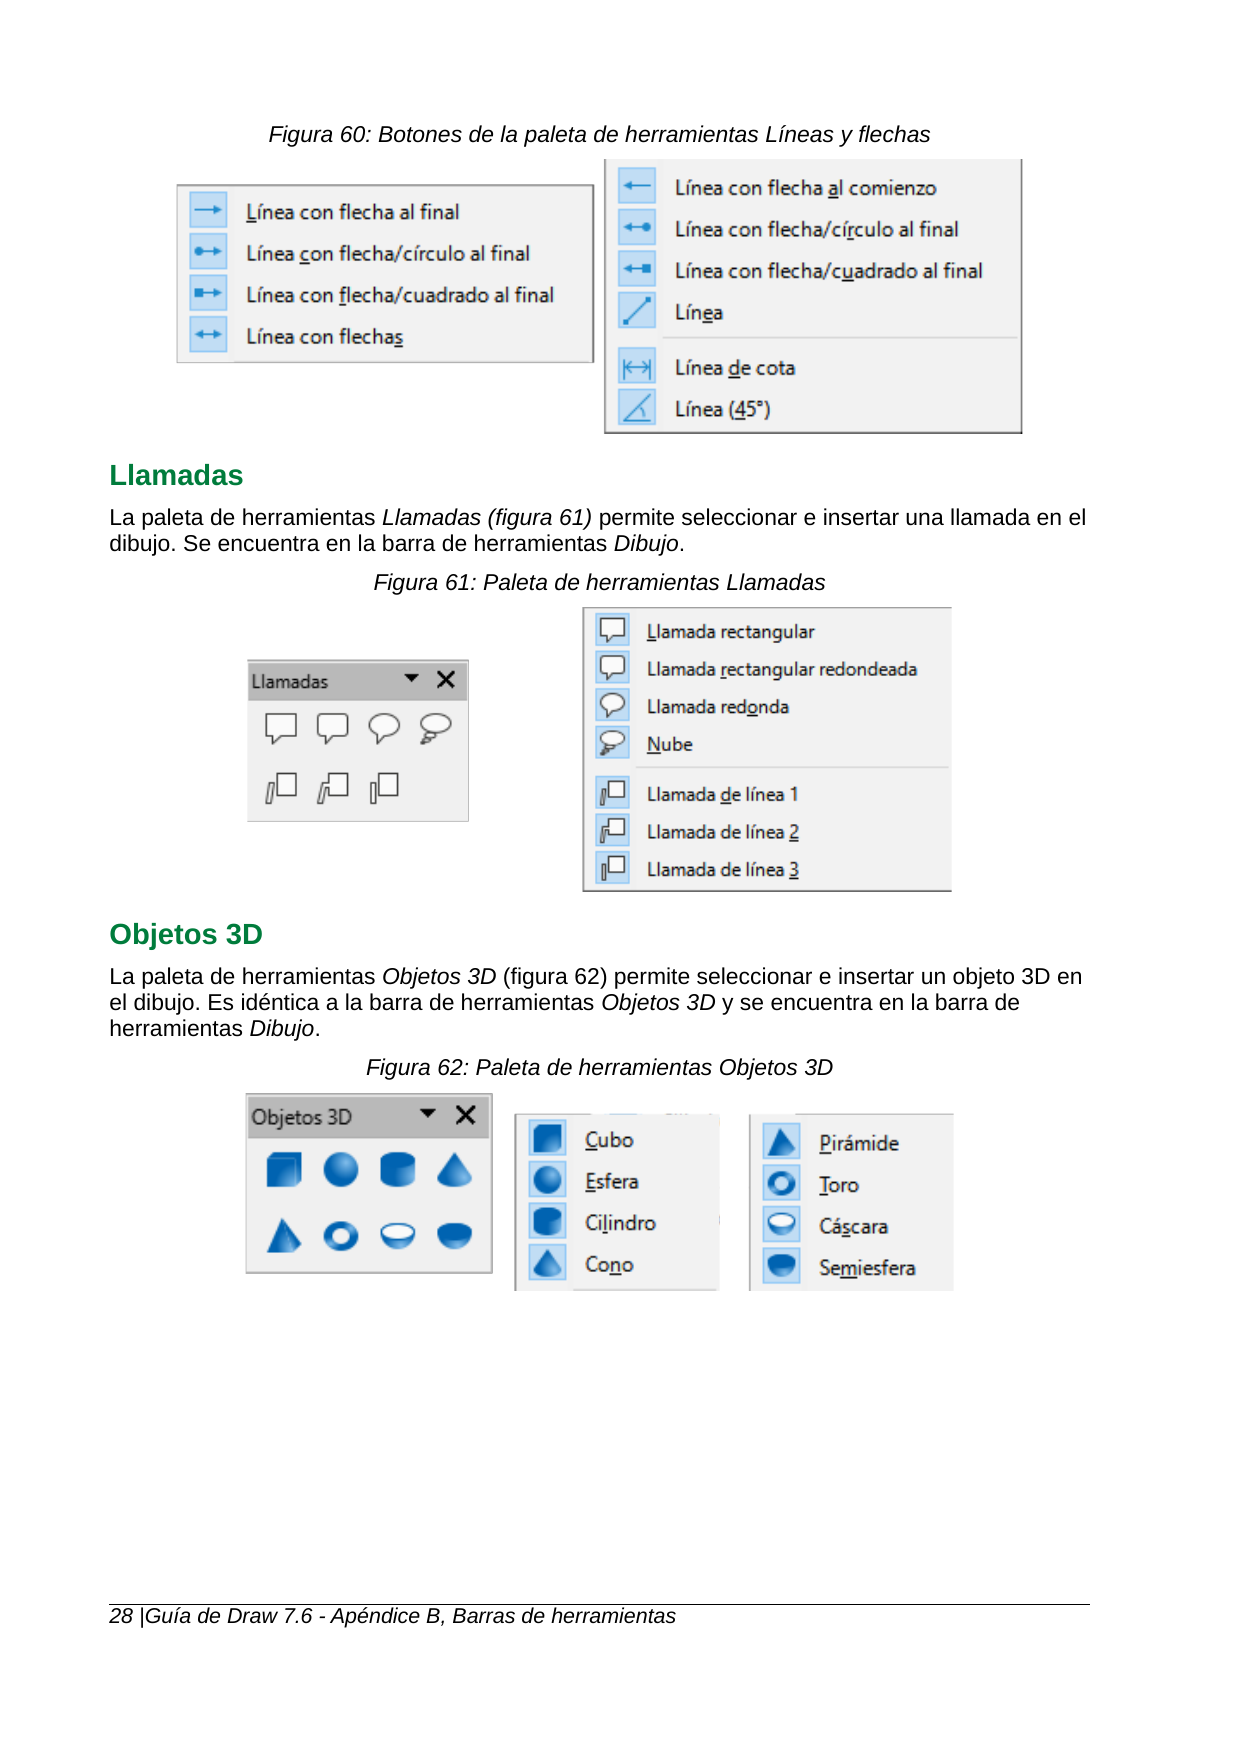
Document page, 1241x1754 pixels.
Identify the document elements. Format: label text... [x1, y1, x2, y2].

text Figura 61: Paleta de herramientas Llamadas [247, 569, 952, 596]
picture [176, 159, 1023, 434]
picture [245, 1093, 954, 1291]
picture [247, 607, 952, 892]
subtitle Llamadas [109, 458, 1090, 492]
text La paleta de herramientas Objetos 3D (figura 62) permite seleccionar e insertar un objeto 3D en el dibujo. Es idéntica a la barra de herramientas Objetos 3D y se encuentra en la barra de herramientas Dibujo. [109, 963, 1090, 1042]
text La paleta de herramientas Llamadas (figura 61) permite seleccionar e insertar una llamada en el dibujo. Se encuentra en la barra de herramientas Dibujo. [109, 504, 1090, 557]
text Figura 62: Paleta de herramientas Objetos 3D [245, 1054, 953, 1081]
text Figura 60: Botones de la paleta de herramientas Líneas y flechas [177, 121, 1022, 147]
subtitle Objetos 3D [109, 917, 1090, 950]
